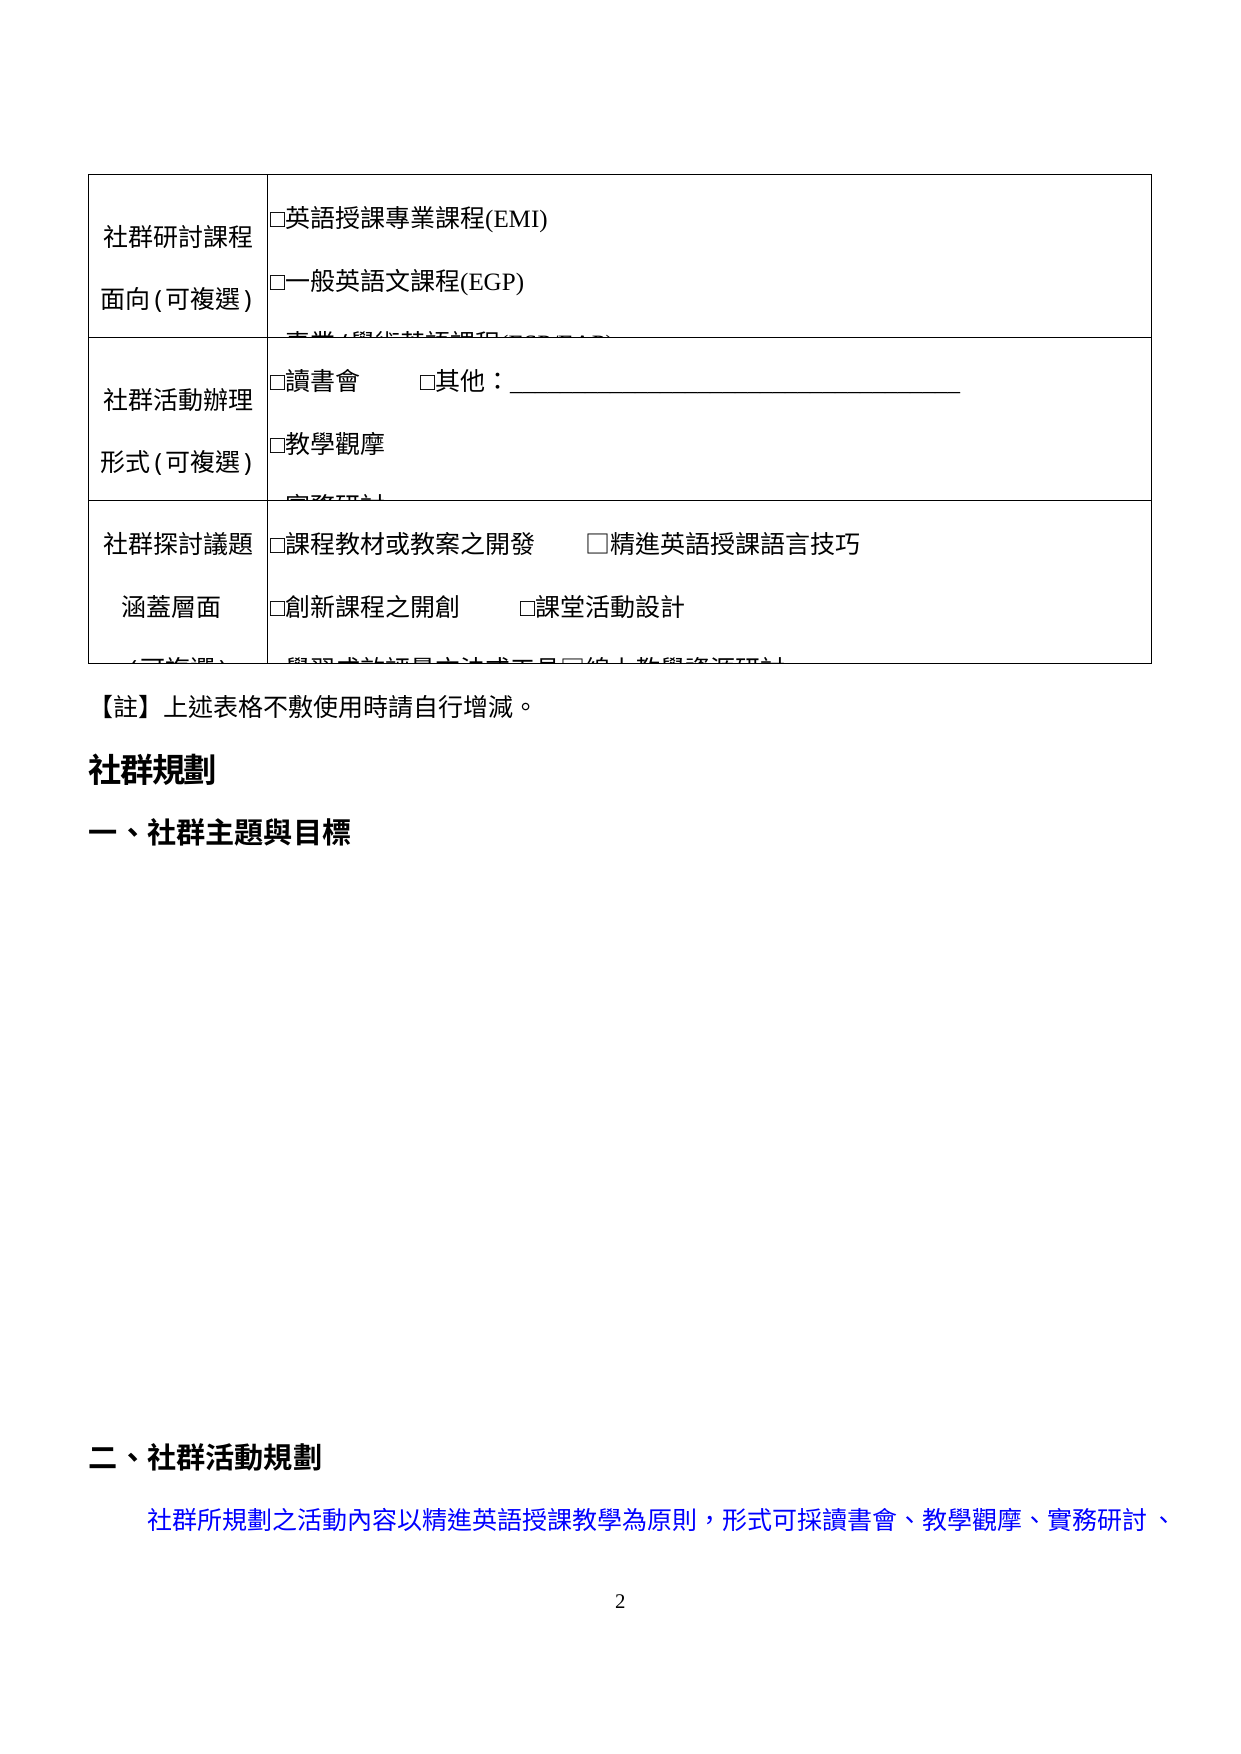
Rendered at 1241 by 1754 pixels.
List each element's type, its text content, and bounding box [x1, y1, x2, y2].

table_cell 社群探討議題涵蓋層面 (可複選) [89, 501, 267, 663]
table_cell 社群研討課程面向(可複選) [89, 175, 267, 337]
table_cell 社群活動辦理形式(可複選) [89, 338, 267, 500]
table_cell □課程教材或教案之開發 □精進英語授課語言技巧 □創新課程之開創 □課堂活動設計 □學習成效評量方法或工具□線上教學資源研討 □課堂管理技巧 □其他與英語授課相關之議題：__________________ □如何用運科技輔助教學 □學術英語 [268, 501, 1151, 663]
text 社群規劃 [89, 727, 1152, 789]
text 社群所規劃之活動內容以精進英語授課教學為原則，形式可採讀書會、教學觀摩、實務研討、座談會、講座、教材研發、工作坊、經驗分享等，至少辦理4次活動，原則上活動長度應至少1.5小時，且具有教師交流性質。 [148, 1477, 1152, 1539]
text 一、社群主題與目標 [89, 789, 1152, 852]
text 【註】上述表格不敷使用時請自行增減。 [89, 664, 1152, 727]
text 二、社群活動規劃 [89, 1414, 1152, 1477]
table_cell □英語授課專業課程(EMI) □一般英語文課程(EGP) □專業/學術英語課程(ESP/EAP) [268, 175, 1151, 337]
table_cell □讀書會 □其他：____________________________________ □教學觀摩 □實務研討 □工作坊 □試教 □教學諮詢 [268, 338, 1151, 500]
